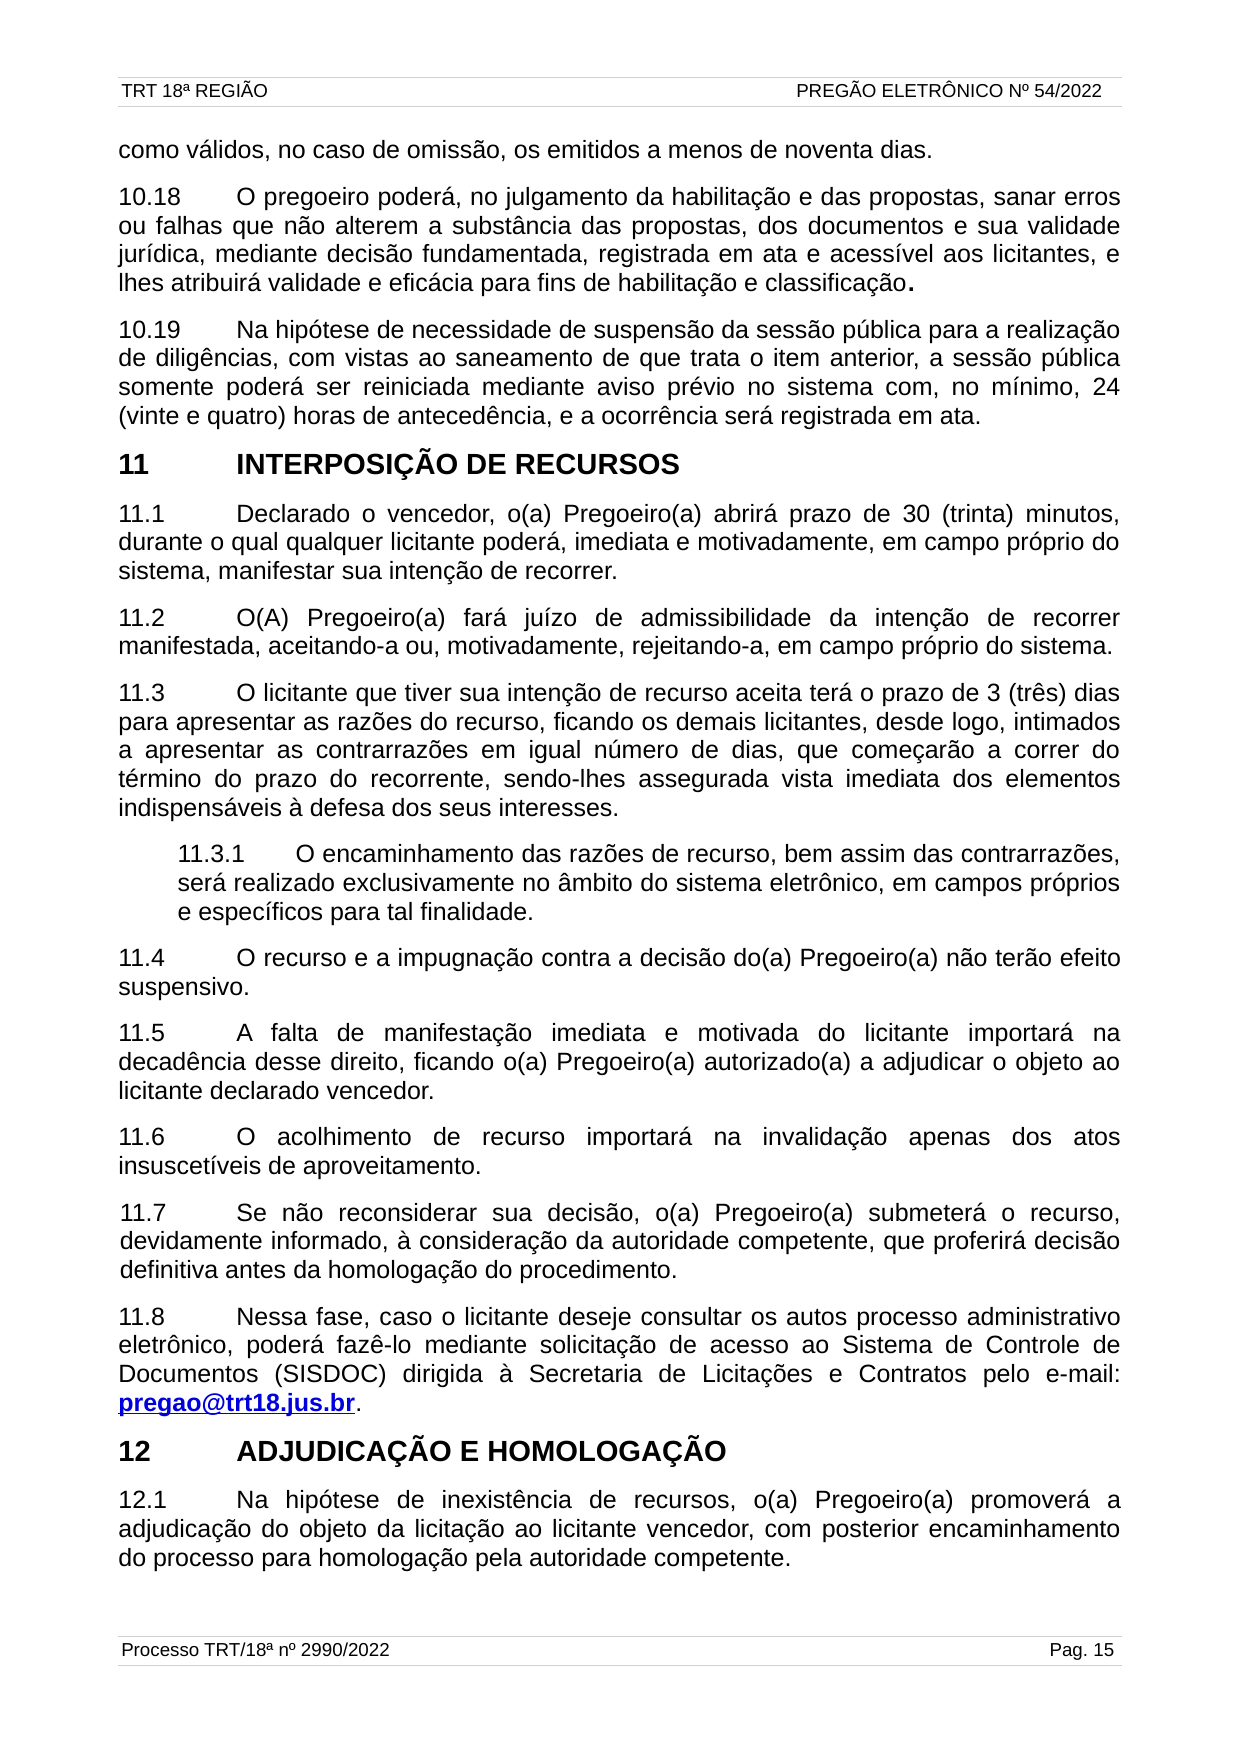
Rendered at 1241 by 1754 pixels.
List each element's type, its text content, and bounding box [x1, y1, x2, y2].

text 12.1 Na hipótese de inexistência de recursos, o(a) Pregoeiro(a) promoverá a adjudicação do objeto da licitação ao licitante vencedor, com posterior encaminhamento do processo para homologação pela autoridade competente. [118, 1486, 1122, 1572]
text 11.6 O acolhimento de recurso importará na invalidação apenas dos atos insuscetíveis de aproveitamento. [118, 1122, 1122, 1180]
text 11.3 O licitante que tiver sua intenção de recurso aceita terá o prazo de 3 (três) dias para apresentar as razões do recurso, ficando os demais licitantes, desde logo, intimados a apresentar as contrarrazões em igual número de dias, que começarão a correr do término do prazo do recorrente, sendo-lhes assegurada vista imediata dos elementos indispensáveis à defesa dos seus interesses. [118, 678, 1122, 822]
text 10.18 O pregoeiro poderá, no julgamento da habilitação e das propostas, sanar erros ou falhas que não alterem a substância das propostas, dos documentos e sua validade jurídica, mediante decisão fundamentada, registrada em ata e acessível aos licitantes, e lhes atribuirá validade e eficácia para fins de habilitação e classificação. [118, 182, 1122, 297]
text 10.19 Na hipótese de necessidade de suspensão da sessão pública para a realização de diligências, com vistas ao saneamento de que trata o item anterior, a sessão pública somente poderá ser reiniciada mediante aviso prévio no sistema com, no mínimo, 24 (vinte e quatro) horas de antecedência, e a ocorrência será registrada em ata. [118, 315, 1122, 430]
text 11.3.1 O encaminhamento das razões de recurso, bem assim das contrarrazões, será realizado exclusivamente no âmbito do sistema eletrônico, em campos próprios e específicos para tal finalidade. [177, 839, 1122, 926]
text 11.7 Se não reconsiderar sua decisão, o(a) Pregoeiro(a) submeterá o recurso, devidamente informado, à consideração da autoridade competente, que proferirá decisão definitiva antes da homologação do procedimento. [119, 1198, 1122, 1284]
text como válidos, no caso de omissão, os emitidos a menos de noventa dias. [118, 136, 1122, 164]
text 11 INTERPOSIÇÃO DE RECURSOS [118, 447, 1122, 481]
text 12 ADJUDICAÇÃO E HOMOLOGAÇÃO [118, 1434, 1122, 1468]
text 11.2 O(A) Pregoeiro(a) fará juízo de admissibilidade da intenção de recorrer manifestada, aceitando-a ou, motivadamente, rejeitando-a, em campo próprio do sistema. [118, 603, 1122, 660]
text 11.8 Nessa fase, caso o licitante deseje consultar os autos processo administrativo eletrônico, poderá fazê-lo mediante solicitação de acesso ao Sistema de Controle de Documentos (SISDOC) dirigida à Secretaria de Licitações e Contratos pelo e-mail: pregao@trt18.jus.br. [118, 1302, 1122, 1417]
text 11.1 Declarado o vencedor, o(a) Pregoeiro(a) abrirá prazo de 30 (trinta) minutos, durante o qual qualquer licitante poderá, imediata e motivadamente, em campo próprio do sistema, manifestar sua intenção de recorrer. [118, 499, 1122, 585]
text 11.5 A falta de manifestação imediata e motivada do licitante importará na decadência desse direito, ficando o(a) Pregoeiro(a) autorizado(a) a adjudicar o objeto ao licitante declarado vencedor. [118, 1018, 1122, 1105]
text 11.4 O recurso e a impugnação contra a decisão do(a) Pregoeiro(a) não terão efeito suspensivo. [118, 943, 1122, 1001]
